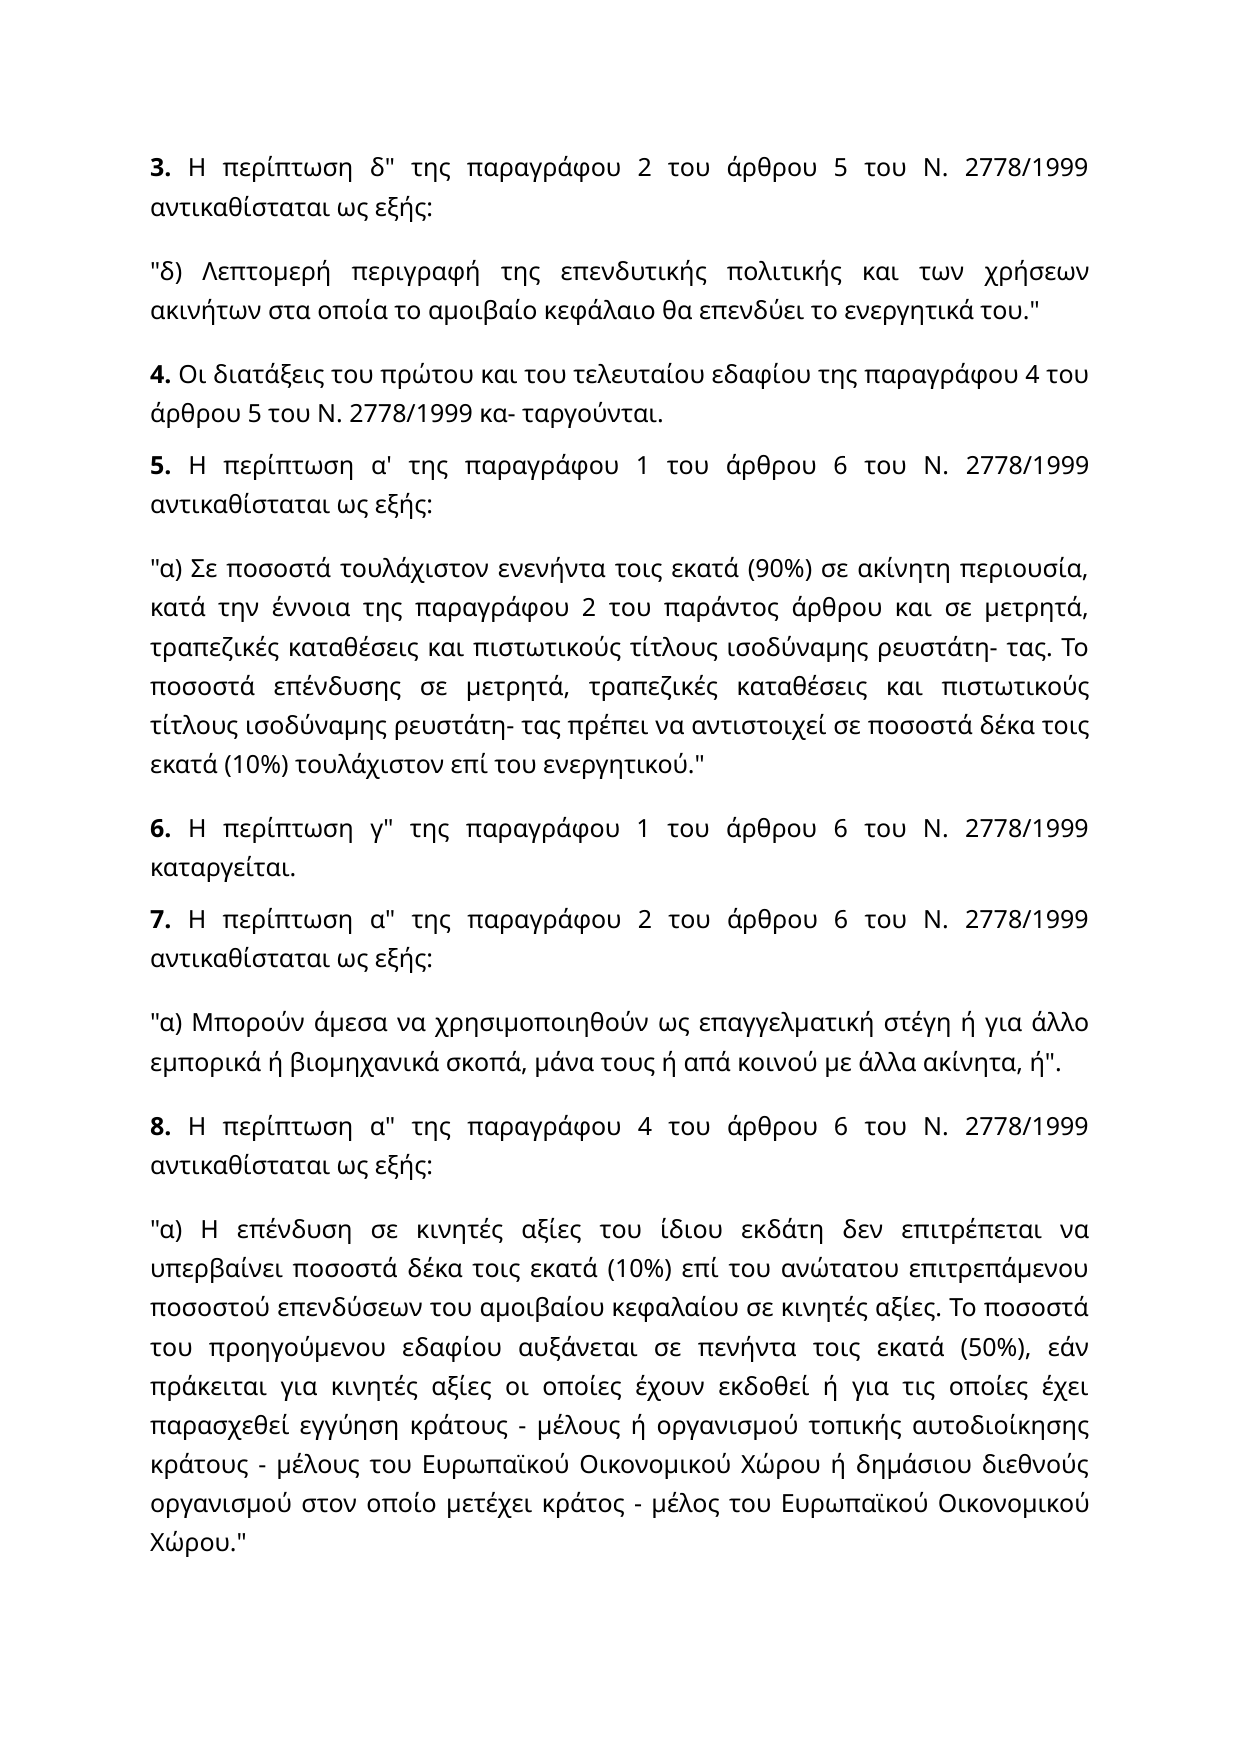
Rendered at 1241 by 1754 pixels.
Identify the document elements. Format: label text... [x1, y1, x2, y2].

text 3. Η περίπτωση δ" της παραγράφου 2 του άρθρου 5 του Ν. 2778/1999 αντικαθίσταται ως εξής: [150, 150, 1090, 223]
text 7. Η περίπτωση α" της παραγράφου 2 του άρθρου 6 του Ν. 2778/1999 αντικαθίσταται ως εξής: [150, 902, 1090, 975]
text "α) Η επένδυση σε κινητές αξίες του ίδιου εκδάτη δεν επιτρέπεται να υπερβαίνει ποσοστά δέκα τοις εκατά (10%) επί του ανώτατου επιτρεπάμενου ποσοστού επενδύσεων του αμοιβαίου κεφαλαίου σε κινητές αξίες. Το ποσοστά του προηγούμενου εδαφίου αυξάνεται σε πενήντα τοις εκατά (50%), εάν πράκειται για κινητές αξίες οι οποίες έχουν εκδοθεί ή για τις οποίες έχει παρασχεθεί εγγύηση κράτους - μέλους ή οργανισμού τοπικής αυτοδιοίκησης κράτους - μέλους του Ευρωπαϊκού Οικονομικού Χώρου ή δημάσιου διεθνούς οργανισμού στον οποίο μετέχει κράτος - μέλος του Ευρωπαϊκού Οικονομικού Χώρου." [150, 1212, 1090, 1559]
text 8. Η περίπτωση α" της παραγράφου 4 του άρθρου 6 του Ν. 2778/1999 αντικαθίσταται ως εξής: [150, 1108, 1090, 1182]
text "δ) Λεπτομερή περιγραφή της επενδυτικής πολιτικής και των χρήσεων ακινήτων στα οποία το αμοιβαίο κεφάλαιο θα επενδύει το ενεργητικά του." [150, 253, 1090, 327]
text 4. Οι διατάξεις του πρώτου και του τελευταίου εδαφίου της παραγράφου 4 του άρθρου 5 του Ν. 2778/1999 κα- ταργούνται. [150, 357, 1090, 430]
text "α) Μπορούν άμεσα να χρησιμοποιηθούν ως επαγγελματική στέγη ή για άλλο εμπορικά ή βιομηχανικά σκοπά, μάνα τους ή απά κοινού με άλλα ακίνητα, ή". [150, 1005, 1090, 1078]
text 6. Η περίπτωση γ" της παραγράφου 1 του άρθρου 6 του Ν. 2778/1999 καταργείται. [150, 811, 1090, 884]
text "α) Σε ποσοστά τουλάχιστον ενενήντα τοις εκατά (90%) σε ακίνητη περιουσία, κατά την έννοια της παραγράφου 2 του παράντος άρθρου και σε μετρητά, τραπεζικές καταθέσεις και πιστωτικούς τίτλους ισοδύναμης ρευστάτη- τας. Το ποσοστά επένδυσης σε μετρητά, τραπεζικές καταθέσεις και πιστωτικούς τίτλους ισοδύναμης ρευστάτη- τας πρέπει να αντιστοιχεί σε ποσοστά δέκα τοις εκατά (10%) τουλάχιστον επί του ενεργητικού." [150, 551, 1090, 781]
text 5. Η περίπτωση α' της παραγράφου 1 του άρθρου 6 του Ν. 2778/1999 αντικαθίσταται ως εξής: [150, 447, 1090, 521]
